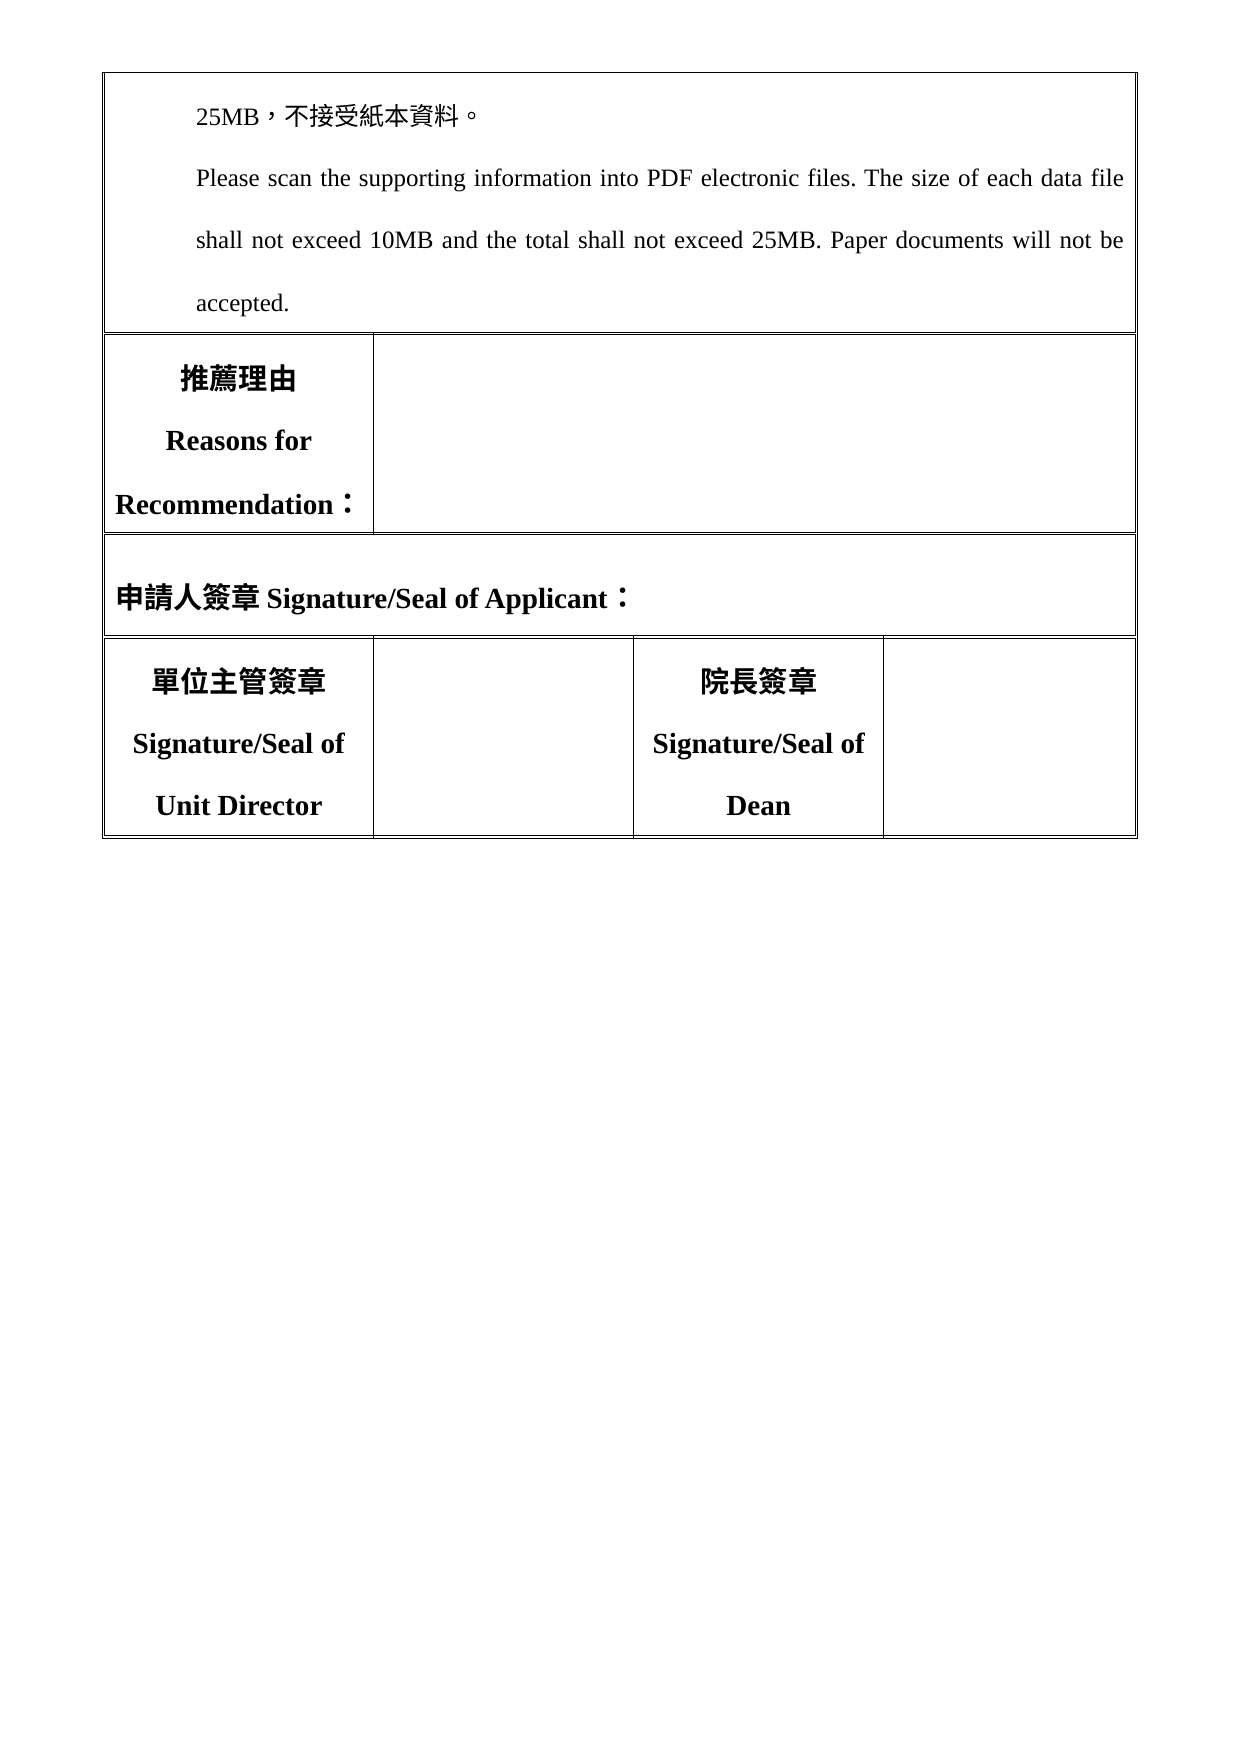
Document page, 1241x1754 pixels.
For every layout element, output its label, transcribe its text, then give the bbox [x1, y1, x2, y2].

table_cell 院長簽章Signature/Seal of Dean [634, 639, 883, 835]
table_cell [374, 639, 633, 835]
table_cell [374, 335, 1135, 532]
table_cell 25MB，不接受紙本資料。 Please scan the supporting information into PDF electronic files. The size of each data file shall not exceed 10MB and the total shall not exceed 25MB. Paper documents will not be accepted. [105, 73, 1135, 332]
table_cell [884, 639, 1135, 835]
table_cell 單位主管簽章Signature/Seal of Unit Director [105, 639, 373, 835]
table_cell 推薦理由 Reasons for Recommendation： [105, 335, 373, 532]
table_cell 申請人簽章Signature/Seal of Applicant： [105, 535, 1135, 635]
